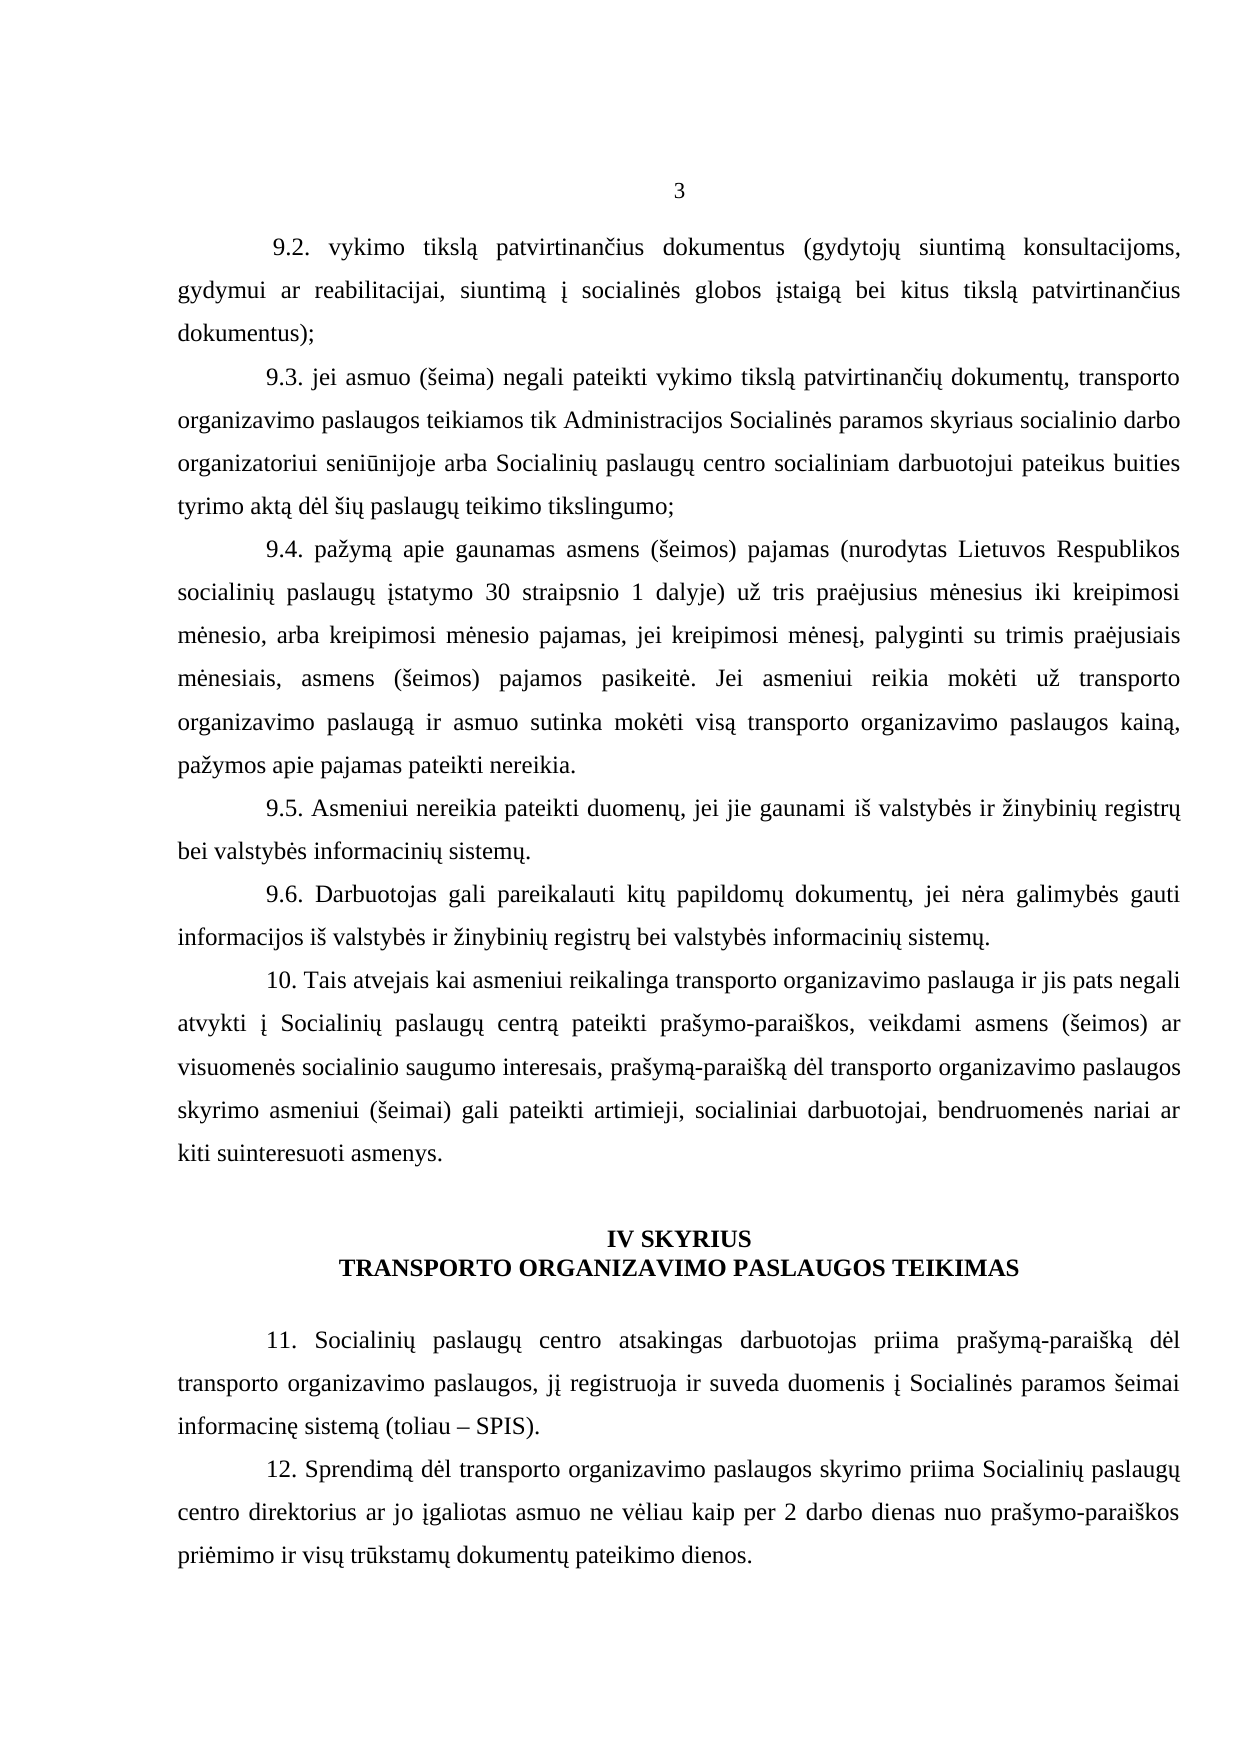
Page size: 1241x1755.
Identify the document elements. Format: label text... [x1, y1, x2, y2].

text 11. Socialinių paslaugų centro atsakingas darbuotojas priima prašymą-paraišką dėl transporto organizavimo paslaugos, jį registruoja ir suveda duomenis į Socialinės paramos šeimai informacinę sistemą (toliau – SPIS). [177, 1325, 1181, 1440]
text 9.6. Darbuotojas gali pareikalauti kitų papildomų dokumentų, jei nėra galimybės gauti informacijos iš valstybės ir žinybinių registrų bei valstybės informacinių sistemų. [177, 879, 1181, 951]
text 12. Sprendimą dėl transporto organizavimo paslaugos skyrimo priima Socialinių paslaugų centro direktorius ar jo įgaliotas asmuo ne vėliau kaip per 2 darbo dienas nuo prašymo-paraiškos priėmimo ir visų trūkstamų dokumentų pateikimo dienos. [177, 1454, 1181, 1569]
text IV SKYRIUS [177, 1224, 1181, 1253]
text 9.4. pažymą apie gaunamas asmens (šeimos) pajamas (nurodytas Lietuvos Respublikos socialinių paslaugų įstatymo 30 straipsnio 1 dalyje) už tris praėjusius mėnesius iki kreipimosi mėnesio, arba kreipimosi mėnesio pajamas, jei kreipimosi mėnesį, palyginti su trimis praėjusiais mėnesiais, asmens (šeimos) pajamos pasikeitė. Jei asmeniui reikia mokėti už transporto organizavimo paslaugą ir asmuo sutinka mokėti visą transporto organizavimo paslaugos kainą, pažymos apie pajamas pateikti nereikia. [177, 534, 1181, 778]
text 9.2. vykimo tikslą patvirtinančius dokumentus (gydytojų siuntimą konsultacijoms, gydymui ar reabilitacijai, siuntimą į socialinės globos įstaigą bei kitus tikslą patvirtinančius dokumentus); [177, 232, 1181, 347]
text 9.5. Asmeniui nereikia pateikti duomenų, jei jie gaunami iš valstybės ir žinybinių registrų bei valstybės informacinių sistemų. [177, 793, 1181, 865]
text 9.3. jei asmuo (šeima) negali pateikti vykimo tikslą patvirtinančių dokumentų, transporto organizavimo paslaugos teikiamos tik Administracijos Socialinės paramos skyriaus socialinio darbo organizatoriui seniūnijoje arba Socialinių paslaugų centro socialiniam darbuotojui pateikus buities tyrimo aktą dėl šių paslaugų teikimo tikslingumo; [177, 362, 1181, 520]
text TRANSPORTO ORGANIZAVIMO PASLAUGOS TEIKIMAS [177, 1253, 1181, 1282]
text 10. Tais atvejais kai asmeniui reikalinga transporto organizavimo paslauga ir jis pats negali atvykti į Socialinių paslaugų centrą pateikti prašymo-paraiškos, veikdami asmens (šeimos) ar visuomenės socialinio saugumo interesais, prašymą-paraišką dėl transporto organizavimo paslaugos skyrimo asmeniui (šeimai) gali pateikti artimieji, socialiniai darbuotojai, bendruomenės nariai ar kiti suinteresuoti asmenys. [177, 965, 1181, 1167]
